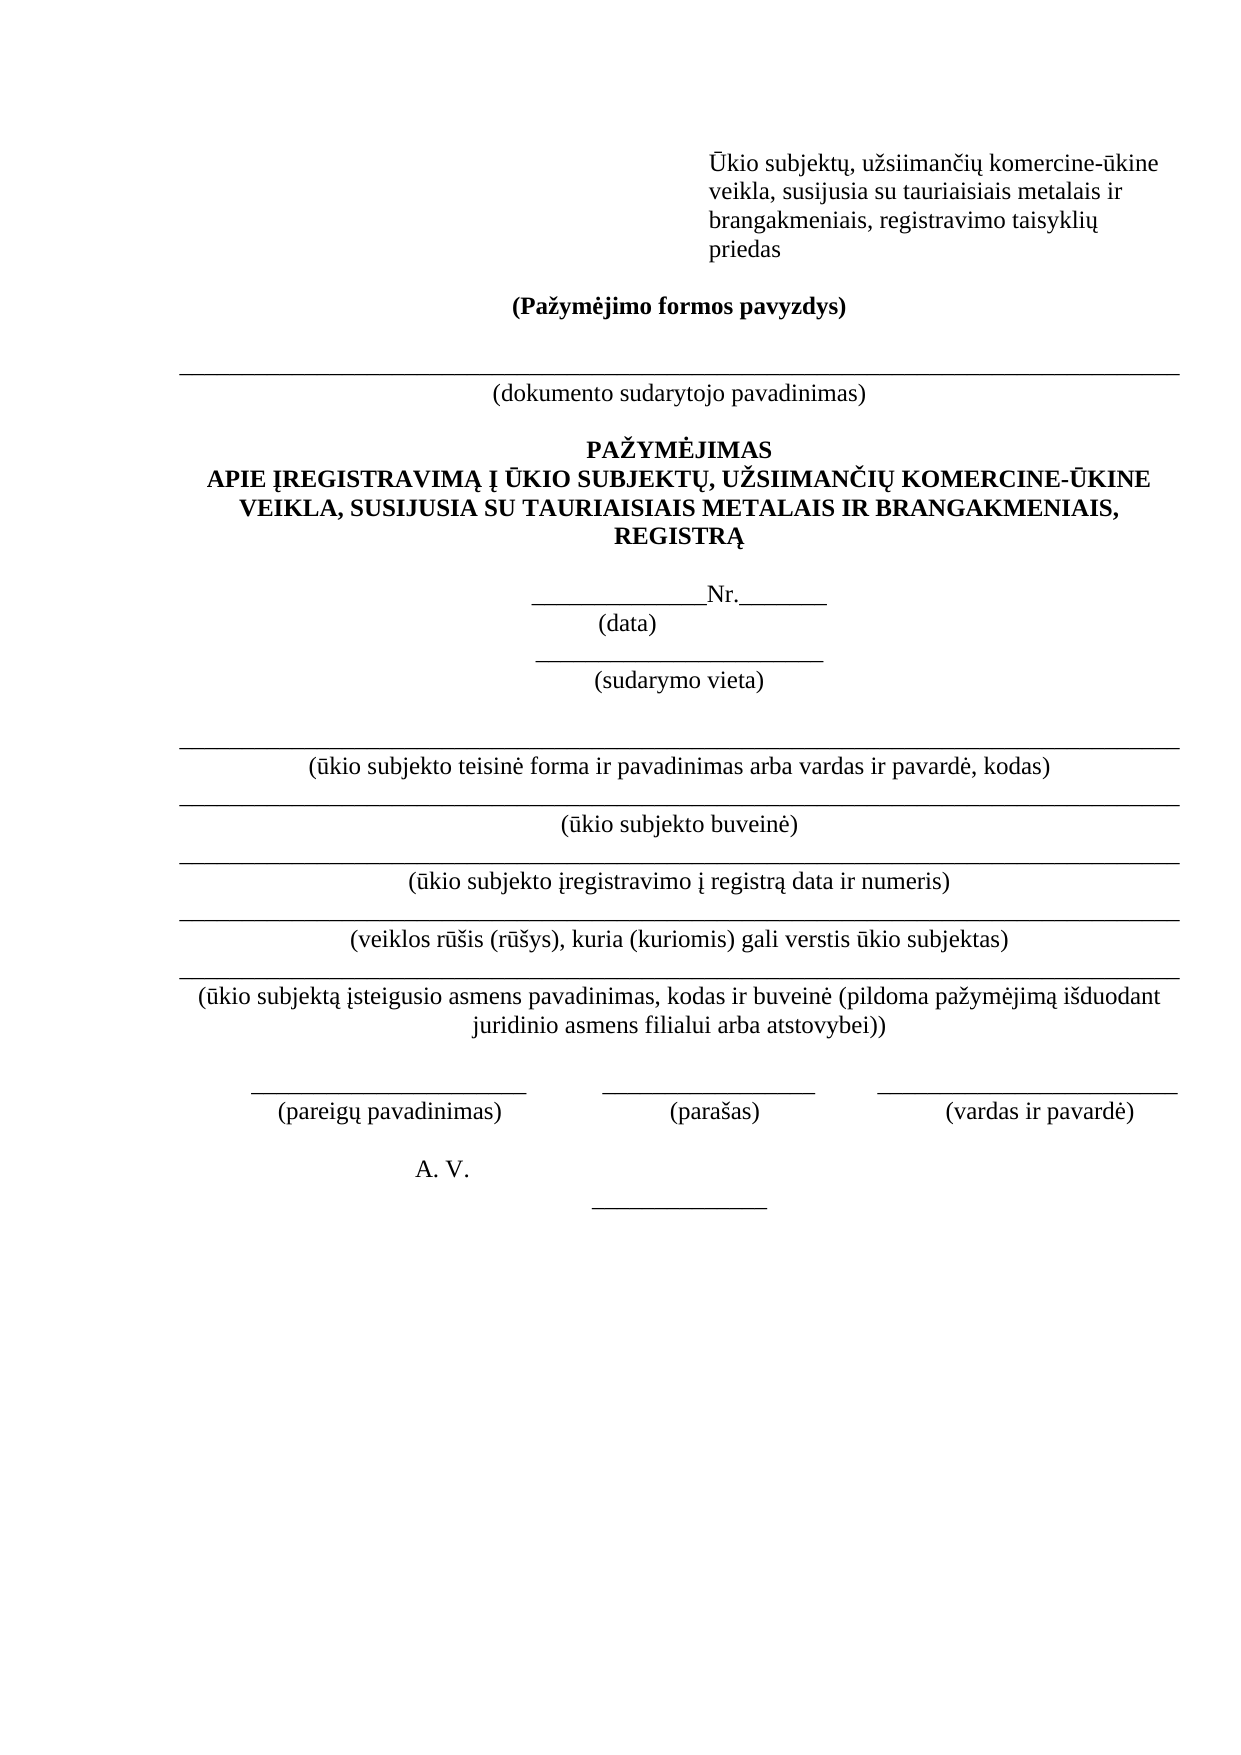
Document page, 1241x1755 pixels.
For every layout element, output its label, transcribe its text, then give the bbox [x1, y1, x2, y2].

text ________________________________________________________________________________ [177, 895, 1181, 924]
text ________________________________________________________________________________ [177, 838, 1181, 866]
text ________________________________________________________________________________ [177, 349, 1181, 378]
text (veiklos rūšis (rūšys), kuria (kuriomis) gali verstis ūkio subjektas) [177, 924, 1181, 953]
text (data) [177, 608, 1181, 636]
text A. V. [177, 1154, 1181, 1183]
text (sudarymo vieta) [177, 665, 1181, 694]
text (ūkio subjekto įregistravimo į registrą data ir numeris) [177, 866, 1181, 895]
text ________________________________________________________________________________ [177, 723, 1181, 751]
text ______________ [177, 1183, 1181, 1211]
text (pareigų pavadinimas) (parašas) (vardas ir pavardė) [177, 1096, 1181, 1125]
text ________________________________________________________________________________ [177, 953, 1181, 981]
text veikla, susijusia su tauriaisiais metalais ir [177, 176, 1181, 205]
text Ūkio subjektų, užsiimančių komercine-ūkine [177, 148, 1181, 176]
text ______________Nr._______ [177, 579, 1181, 608]
text (ūkio subjekto teisinė forma ir pavadinimas arba vardas ir pavardė, kodas) [177, 751, 1181, 780]
text (ūkio subjekto buveinė) [177, 809, 1181, 838]
text priedas [177, 234, 1181, 263]
text ______________________ _________________ ________________________ [177, 1068, 1181, 1096]
text brangakmeniais, registravimo taisyklių [177, 205, 1181, 234]
text _______________________ [177, 636, 1181, 665]
text PAŽYMĖJIMAS [177, 435, 1181, 464]
text ________________________________________________________________________________ [177, 780, 1181, 809]
text APIE ĮREGISTRAVIMĄ Į ŪKIO SUBJEKTŲ, UŽSIIMANČIŲ KOMERCINE-ŪKINE VEIKLA, SUSIJUSIA SU TAURIAISIAIS METALAIS IR BRANGAKMENIAIS, REGISTRĄ [177, 464, 1181, 550]
text (ūkio subjektą įsteigusio asmens pavadinimas, kodas ir buveinė (pildoma pažymėjimą išduodant juridinio asmens filialui arba atstovybei)) [177, 981, 1181, 1039]
text (dokumento sudarytojo pavadinimas) [177, 378, 1181, 406]
text (Pažymėjimo formos pavyzdys) [177, 291, 1181, 320]
